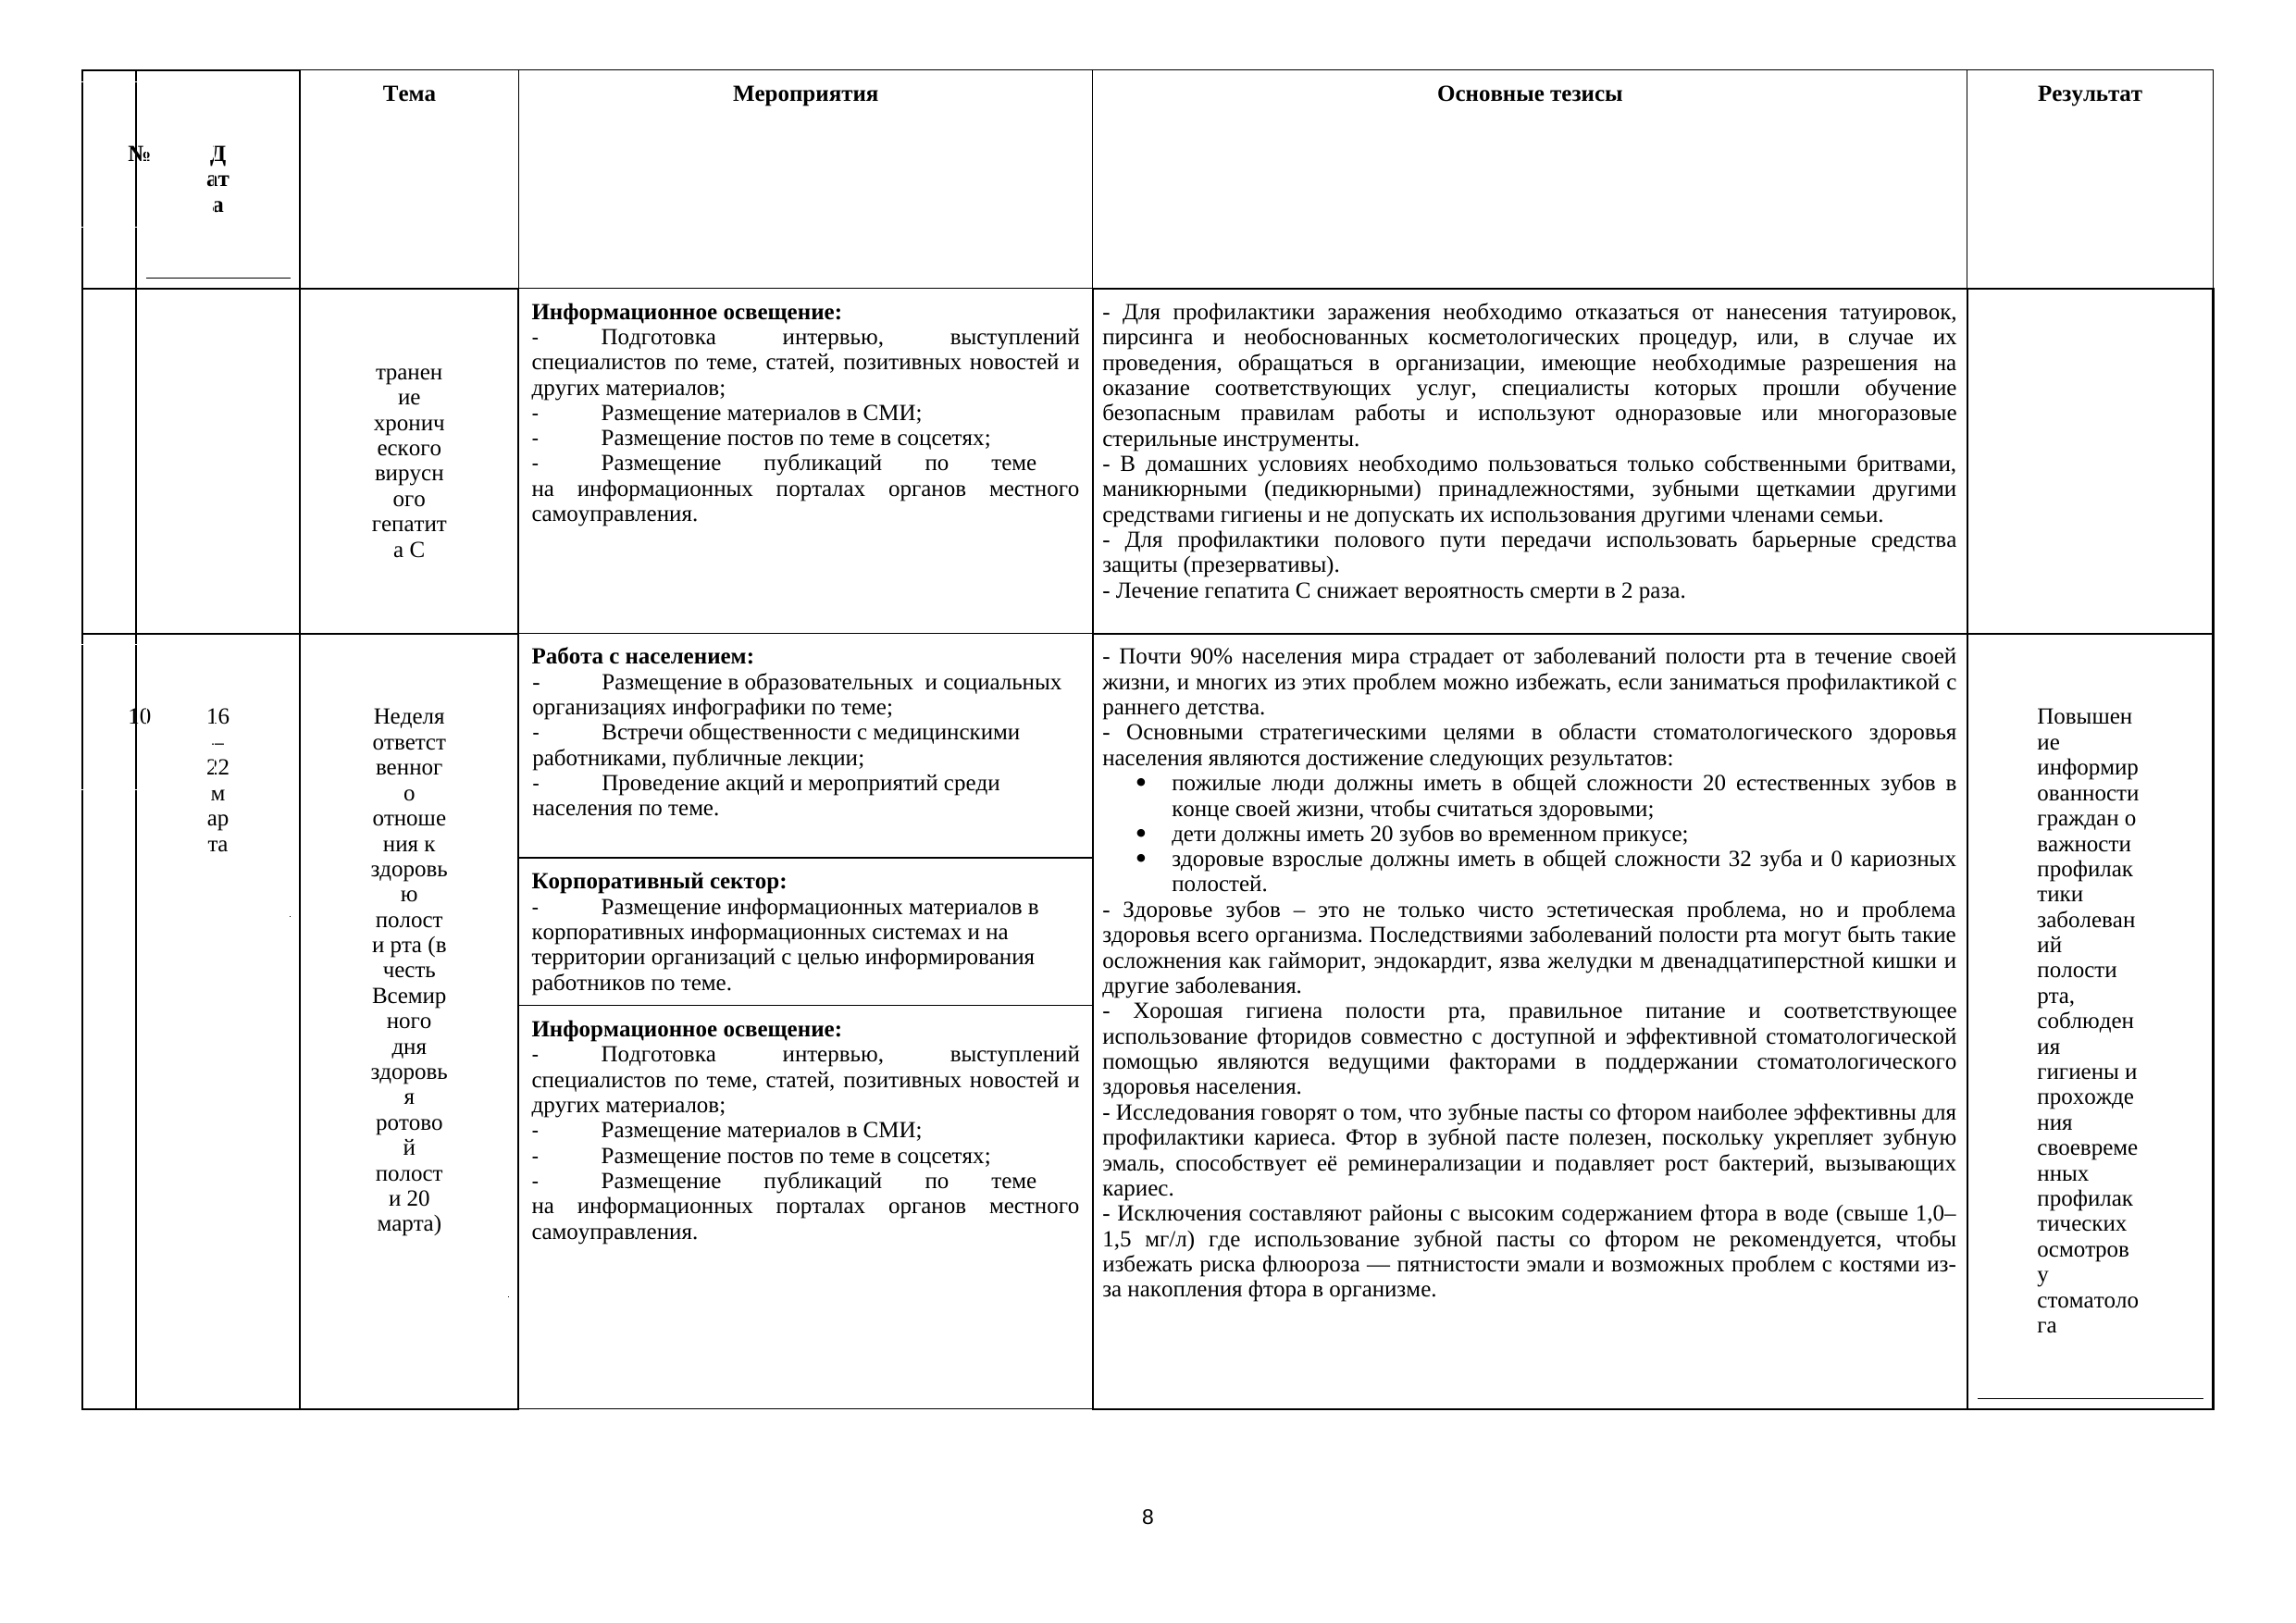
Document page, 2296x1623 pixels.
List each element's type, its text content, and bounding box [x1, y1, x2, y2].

table_cell Работа с населением: Размещение в образовательных и социальных организациях инфографики по теме; Встречи общественности с медицинскими работниками, публичные лекции; Проведение акций и мероприятий среди населения по теме. [519, 634, 1092, 857]
table_cell 16 – 22 марта [137, 635, 299, 1408]
table_header Мероприятия [519, 70, 1092, 288]
table_header Основные тезисы [1093, 70, 1967, 288]
table_header № [83, 82, 135, 227]
table_cell [1968, 290, 2212, 632]
table_cell 10 [83, 790, 135, 1408]
table_cell 10 [83, 635, 135, 644]
table_cell Информационное освещение: Подготовка интервью, выступлений специалистов по теме, статей, позитивных новостей и других материалов; Размещение материалов в СМИ; Размещение постов по теме в соцсетях; Размещение публикаций по теме на информационных порталах органов местного самоуправления. [519, 1006, 1092, 1408]
table_header Результат [1967, 70, 2213, 288]
table_cell Информационное освещение: Подготовка интервью, выступлений специалистов по теме, статей, позитивных новостей и других материалов; Размещение материалов в СМИ; Размещение постов по теме в соцсетях; Размещение публикаций по теме на информационных порталах органов местного самоуправления. [519, 289, 1092, 632]
table_cell 9 [83, 290, 135, 632]
table_cell - Для профилактики заражения необходимо отказаться от нанесения татуировок, пирсинга и необоснованных косметологических процедур, или, в случае их проведения, обращаться в организации, имеющие необходимые разрешения на оказание соответствующих услуг, специалисты которых прошли обучение безопасным правилам работы и используют одноразовые или многоразовые стерильные инструменты. - В домашних условиях необходимо пользоваться только собственными бритвами, маникюрными (педикюрными) принадлежностями, зубными щеткамии другими средствами гигиены и не допускать их использования другими членами семьи. - Для профилактики полового пути передачи использовать барьерные средства защиты (презервативы). - Лечение гепатита С снижает вероятность смерти в 2 раза. [1094, 290, 1967, 632]
table_header № [83, 71, 135, 81]
table_cell Повышение информированности граждан о важности профилактики заболеваний полости рта, соблюдения гигиены и прохождения своевременных профилактических осмотров у стоматолога [1968, 635, 2212, 1408]
table_cell транение хронического вирусного гепатита С [301, 290, 517, 632]
table_header Тема [301, 70, 518, 288]
table_cell 9 – 15 марта [137, 290, 299, 632]
table_cell 10 [83, 645, 135, 789]
table_cell - Почти 90% населения мира страдает от заболеваний полости рта в течение своей жизни, и многих из этих проблем можно избежать, если заниматься профилактикой с раннего детства. - Основными стратегическими целями в области стоматологического здоровья населения являются достижение следующих результатов: пожилые люди должны иметь в общей сложности 20 естественных зубов в конце своей жизни, чтобы считаться здоровыми; дети должны иметь 20 зубов во временном прикусе; здоровые взрослые должны иметь в общей сложности 32 зуба и 0 кариозных полостей. - Здоровье зубов – это не только чисто эстетическая проблема, но и проблема здоровья всего организма. Последствиями заболеваний полости рта могут быть такие осложнения как гайморит, эндокардит, язва желудки м двенадцатиперстной кишки и другие заболевания. - Хорошая гигиена полости рта, правильное питание и соответствующее использование фторидов совместно с доступной и эффективной стоматологической помощью являются ведущими факторами в поддержании стоматологического здоровья населения. - Исследования говорят о том, что зубные пасты со фтором наиболее эффективны для профилактики кариеса. Фтор в зубной пасте полезен, поскольку укрепляет зубную эмаль, способствует её реминерализации и подавляет рост бактерий, вызывающих кариес. - Исключения составляют районы с высоким содержанием фтора в воде (свыше 1,0–1,5 мг/л) где использование зубной пасты со фтором не рекомендуется, чтобы избежать риска флюороза — пятнистости эмали и возможных проблем с костями из-за накопления фтора в организме. [1094, 635, 1967, 1408]
table_cell Корпоративный сектор: Размещение информационных материалов в корпоративных информационных системах и на территории организаций с целью информирования работников по теме. [519, 859, 1092, 1005]
table_cell Неделя ответственного отношения к здоровью полости рта (в честь Всемирного дня здоровья ротовой полости 20 марта) [301, 635, 517, 1408]
table_header № [83, 228, 135, 288]
table_header Дата [137, 71, 299, 288]
